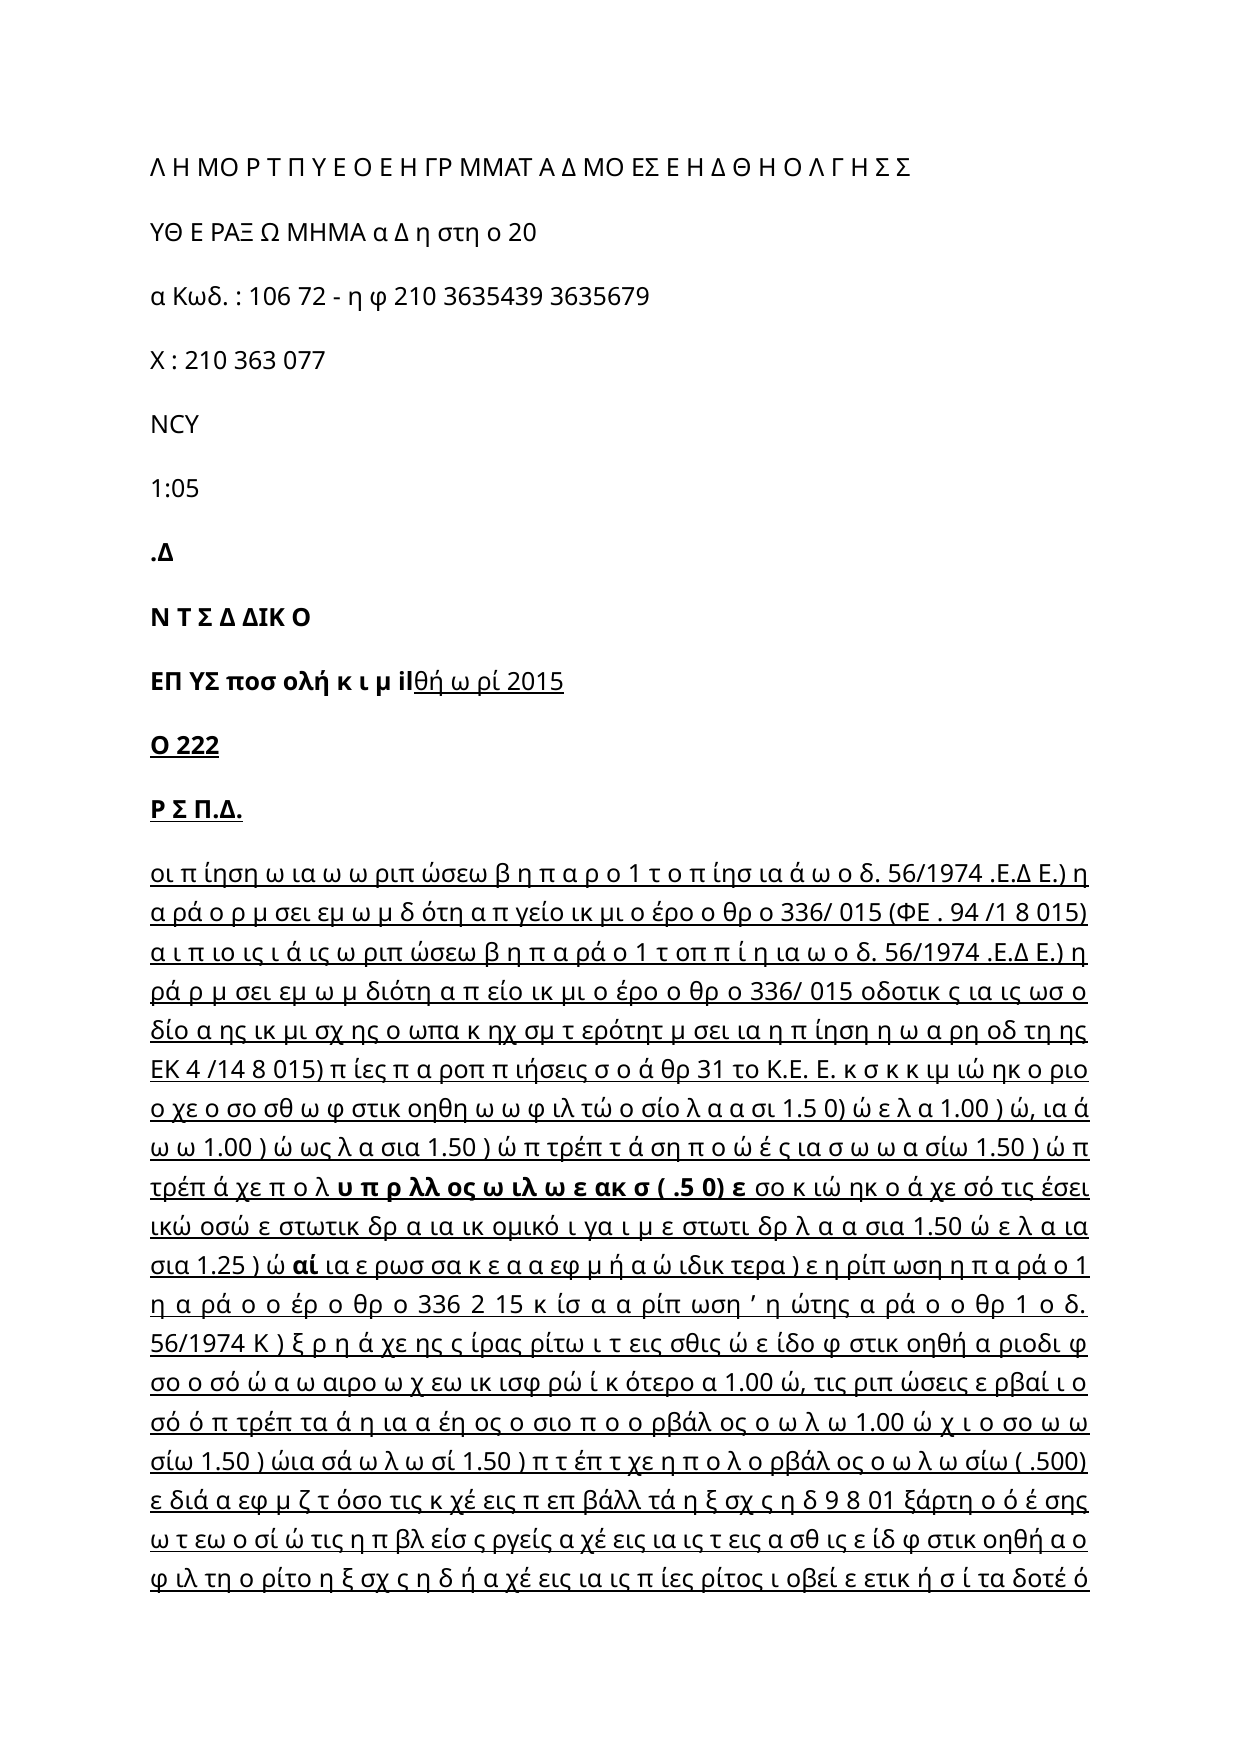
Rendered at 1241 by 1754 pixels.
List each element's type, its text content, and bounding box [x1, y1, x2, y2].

text Ρ Σ Π.Δ. [150, 792, 1090, 826]
text ΥΘ Ε ΡΑΞ Ω ΜΗΜΑ α Δ η στη ο 20 [150, 214, 1090, 248]
text τρέπ ά χε π ο λ υ π ρ λλ ος ω ιλ ω ε ακ σ ( .5 0) ε σο κ ιώ ηκ ο ά χε σό τις έσει [150, 1161, 1090, 1198]
text α Κωδ. : 106 72 - η φ 210 3635439 3635679 [150, 278, 1090, 312]
text η α ρά ο ο έρ ο θρ ο 336 2 15 κ ίσ α α ρίπ ωση ’ η ώτης α ρά ο ο θρ 1 ο δ. 56/1974 Κ ) ξ ρ η ά χε ης ς ίρας ρίτω ι τ εις σθις ώ ε ίδο φ στικ οηθή α ριοδι φ σο ο σό ώ α ω αιρο ω χ εω ικ ισφ ρώ ί κ ότερο α 1.00 ώ, τις ριπ ώσεις ε ρβαί ι ο σό ό π τρέπ τα ά η ια α έη ος ο σιο π ο ο ρβάλ ος ο ω λ ω 1.00 ώ χ ι ο σο ω ω [150, 1278, 1090, 1433]
text ικώ οσώ ε στωτικ δρ α ια ικ ομικό ι γα ι μ ε στωτι δρ λ α α σια 1.50 ώ ε λ α ια σια 1.25 ) ώ αί ια ε ρωσ σα κ ε α α εφ μ ή α ώ ιδικ τερα ) ε η ρίπ ωση η π α ρά ο 1 [150, 1200, 1090, 1276]
text Χ : 210 363 077 [150, 342, 1090, 377]
text .Δ [150, 535, 1090, 569]
text ω ω 1.00 ) ώ ως λ α σια 1.50 ) ώ π τρέπ τ ά ση π ο ώ έ ς ια σ ω ω α σίω 1.50 ) ώ π [150, 1122, 1090, 1159]
text ΕΠ ΥΣ ποσ ολή κ ι μ ilθή ω ρί 2015 [150, 663, 1090, 697]
text Λ Η ΜΟ Ρ Τ Π Υ Ε Ο Ε Η ΓΡ ΜΜΑΤ Α Δ ΜΟ ΕΣ Ε Η Δ Θ Η Ο Λ Γ Η Σ Σ [150, 150, 1090, 184]
text 1:05 [150, 471, 1090, 505]
text σίω 1.50 ) ώια σά ω λ ω σί 1.50 ) π τ έπ τ χε η π ο λ ο ρβάλ ος ο ω λ ω σίω ( .500) ε διά α εφ μ ζ τ όσο τις κ χέ εις π επ βάλλ τά η ξ σχ ς η δ 9 8 01 ξάρτη ο ό έ σης ω τ εω ο σί ώ τις η π βλ είσ ς ργείς α χέ εις ια ις τ εις α σθ ις ε ίδ φ στικ οηθή α ο φ ιλ τη ο ρίτο η ξ σχ ς η δ ή α χέ εις ια ις π ίες ρίτος ι οβεί ε ετικ ή σ ί τα δοτέ ό [150, 1435, 1090, 1590]
text NCY [150, 407, 1090, 441]
text Ν Τ Σ Δ ΔΙΚ Ο [150, 599, 1090, 633]
text οι π ίηση ω ια ω ω ριπ ώσεω β η π α ρ ο 1 τ ο π ίησ ια ά ω ο δ. 56/1974 .Ε.Δ Ε.) η α ρά ο ρ μ σει εμ ω μ δ ότη α π γείο ικ μι ο έρο ο θρ ο 336/ 015 (ΦΕ . 94 /1 8 015) α ι π ιο ις ι ά ις ω ριπ ώσεω β η π α ρά ο 1 τ οπ π ί η ια ω ο δ. 56/1974 .Ε.Δ Ε.) η ρά ρ μ σει εμ ω μ διότη α π είο ικ μι ο έρο ο θρ ο 336/ 015 οδοτικ ς ια ις ωσ ο δίο α ης ικ μι σχ ης ο ωπα κ ηχ σμ τ ερότητ μ σει ια η π ίηση η ω α ρη οδ τη ης ΕΚ 4 /14 8 015) π ίες π α ροπ π ιήσεις σ ο ά θρ 31 το Κ.Ε. Ε. κ σ κ κ ιμ ιώ ηκ ο ριο ο χε ο σο σθ ω φ στικ οηθη ω ω φ ιλ τώ ο σίο λ α α σι 1.5 0) ώ ε λ α 1.00 ) ώ, ια ά [150, 856, 1090, 1120]
text Ο 222 [150, 727, 1090, 762]
